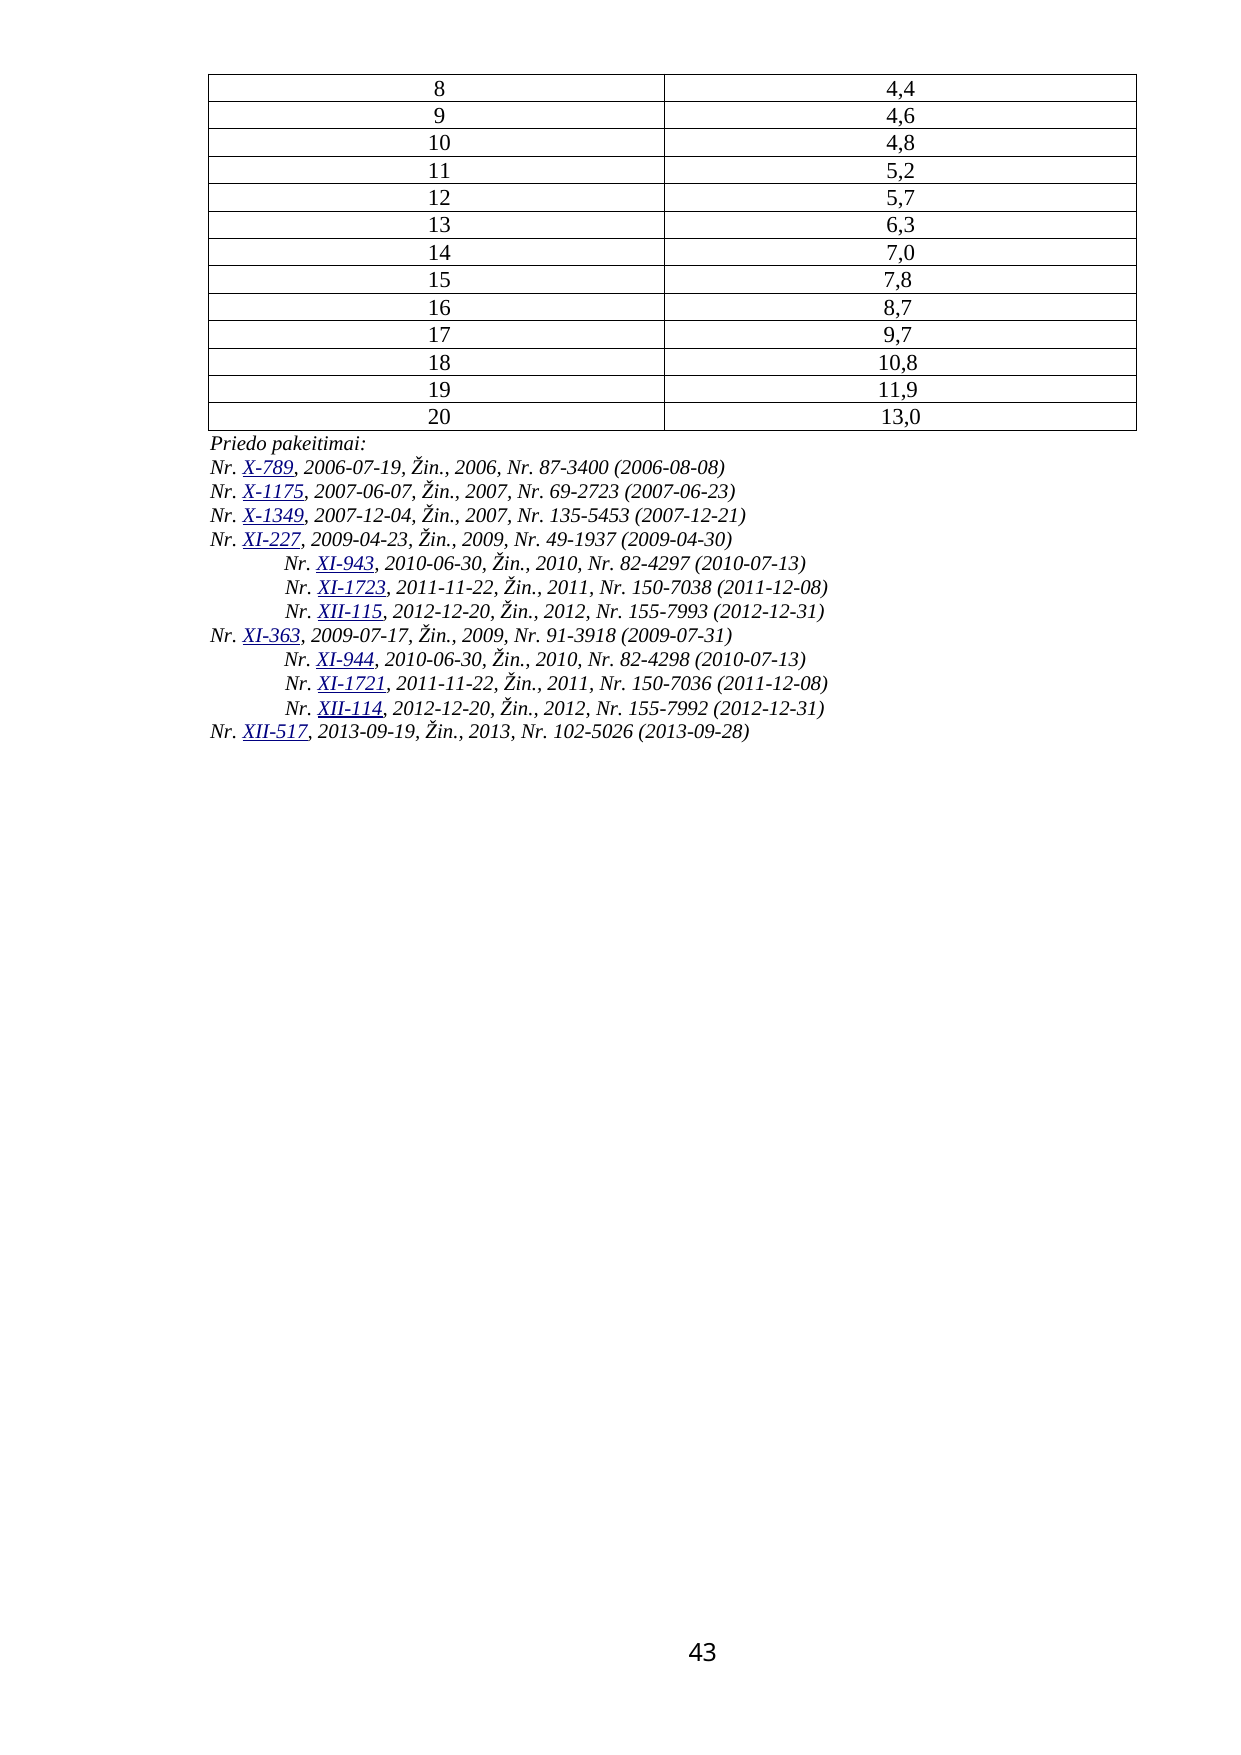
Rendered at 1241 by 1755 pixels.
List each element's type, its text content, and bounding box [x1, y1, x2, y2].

table_cell 14 [209, 239, 664, 265]
table_cell 7,0 [665, 239, 1136, 265]
table_cell 13,0 [665, 403, 1136, 430]
text Nr. XI-943, 2010-06-30, Žin., 2010, Nr. 82-4297 (2010-07-13) [210, 551, 1120, 575]
table_cell 7,8 [665, 266, 1136, 293]
text Nr. XI-1723, 2011-11-22, Žin., 2011, Nr. 150-7038 (2011-12-08) [285, 575, 1120, 599]
text Nr. XII-115, 2012-12-20, Žin., 2012, Nr. 155-7993 (2012-12-31) [210, 599, 1120, 623]
table_cell 9 [209, 102, 664, 128]
table_cell 9,7 [665, 321, 1136, 347]
table_cell 15 [209, 266, 664, 293]
table_cell 4,6 [665, 102, 1136, 128]
table_cell 10 [209, 129, 664, 156]
table_cell 6,3 [665, 212, 1136, 238]
table_cell 16 [209, 294, 664, 320]
table_cell 4,4 [665, 75, 1136, 101]
text Nr. XI-944, 2010-06-30, Žin., 2010, Nr. 82-4298 (2010-07-13) [210, 647, 1120, 671]
table_cell 11 [209, 157, 664, 183]
table_cell 5,2 [665, 157, 1136, 183]
text Nr. XII-517, 2013-09-19, Žin., 2013, Nr. 102-5026 (2013-09-28) [210, 719, 1120, 743]
table_cell 5,7 [665, 184, 1136, 211]
table_cell 4,8 [665, 129, 1136, 156]
text Nr. XII-114, 2012-12-20, Žin., 2012, Nr. 155-7992 (2012-12-31) [210, 695, 1120, 719]
table_cell 13 [209, 212, 664, 238]
table_cell 10,8 [665, 349, 1136, 375]
table_cell 20 [209, 403, 664, 430]
table_cell 11,9 [665, 376, 1136, 402]
table_cell 8 [209, 75, 664, 101]
table_cell 18 [209, 349, 664, 375]
text Nr. X-1175, 2007-06-07, Žin., 2007, Nr. 69-2723 (2007-06-23) [210, 479, 1120, 503]
table_cell 12 [209, 184, 664, 211]
text Nr. X-1349, 2007-12-04, Žin., 2007, Nr. 135-5453 (2007-12-21) [210, 503, 1120, 527]
table_cell 17 [209, 321, 664, 347]
table_cell 19 [209, 376, 664, 402]
text Nr. X-789, 2006-07-19, Žin., 2006, Nr. 87-3400 (2006-08-08) [210, 455, 1120, 479]
text Nr. XI-227, 2009-04-23, Žin., 2009, Nr. 49-1937 (2009-04-30) [210, 527, 1120, 551]
text Nr. XI-363, 2009-07-17, Žin., 2009, Nr. 91-3918 (2009-07-31) [210, 623, 1120, 647]
text Priedo pakeitimai: [210, 431, 1120, 455]
table_cell 8,7 [665, 294, 1136, 320]
text Nr. XI-1721, 2011-11-22, Žin., 2011, Nr. 150-7036 (2011-12-08) [285, 671, 1120, 695]
